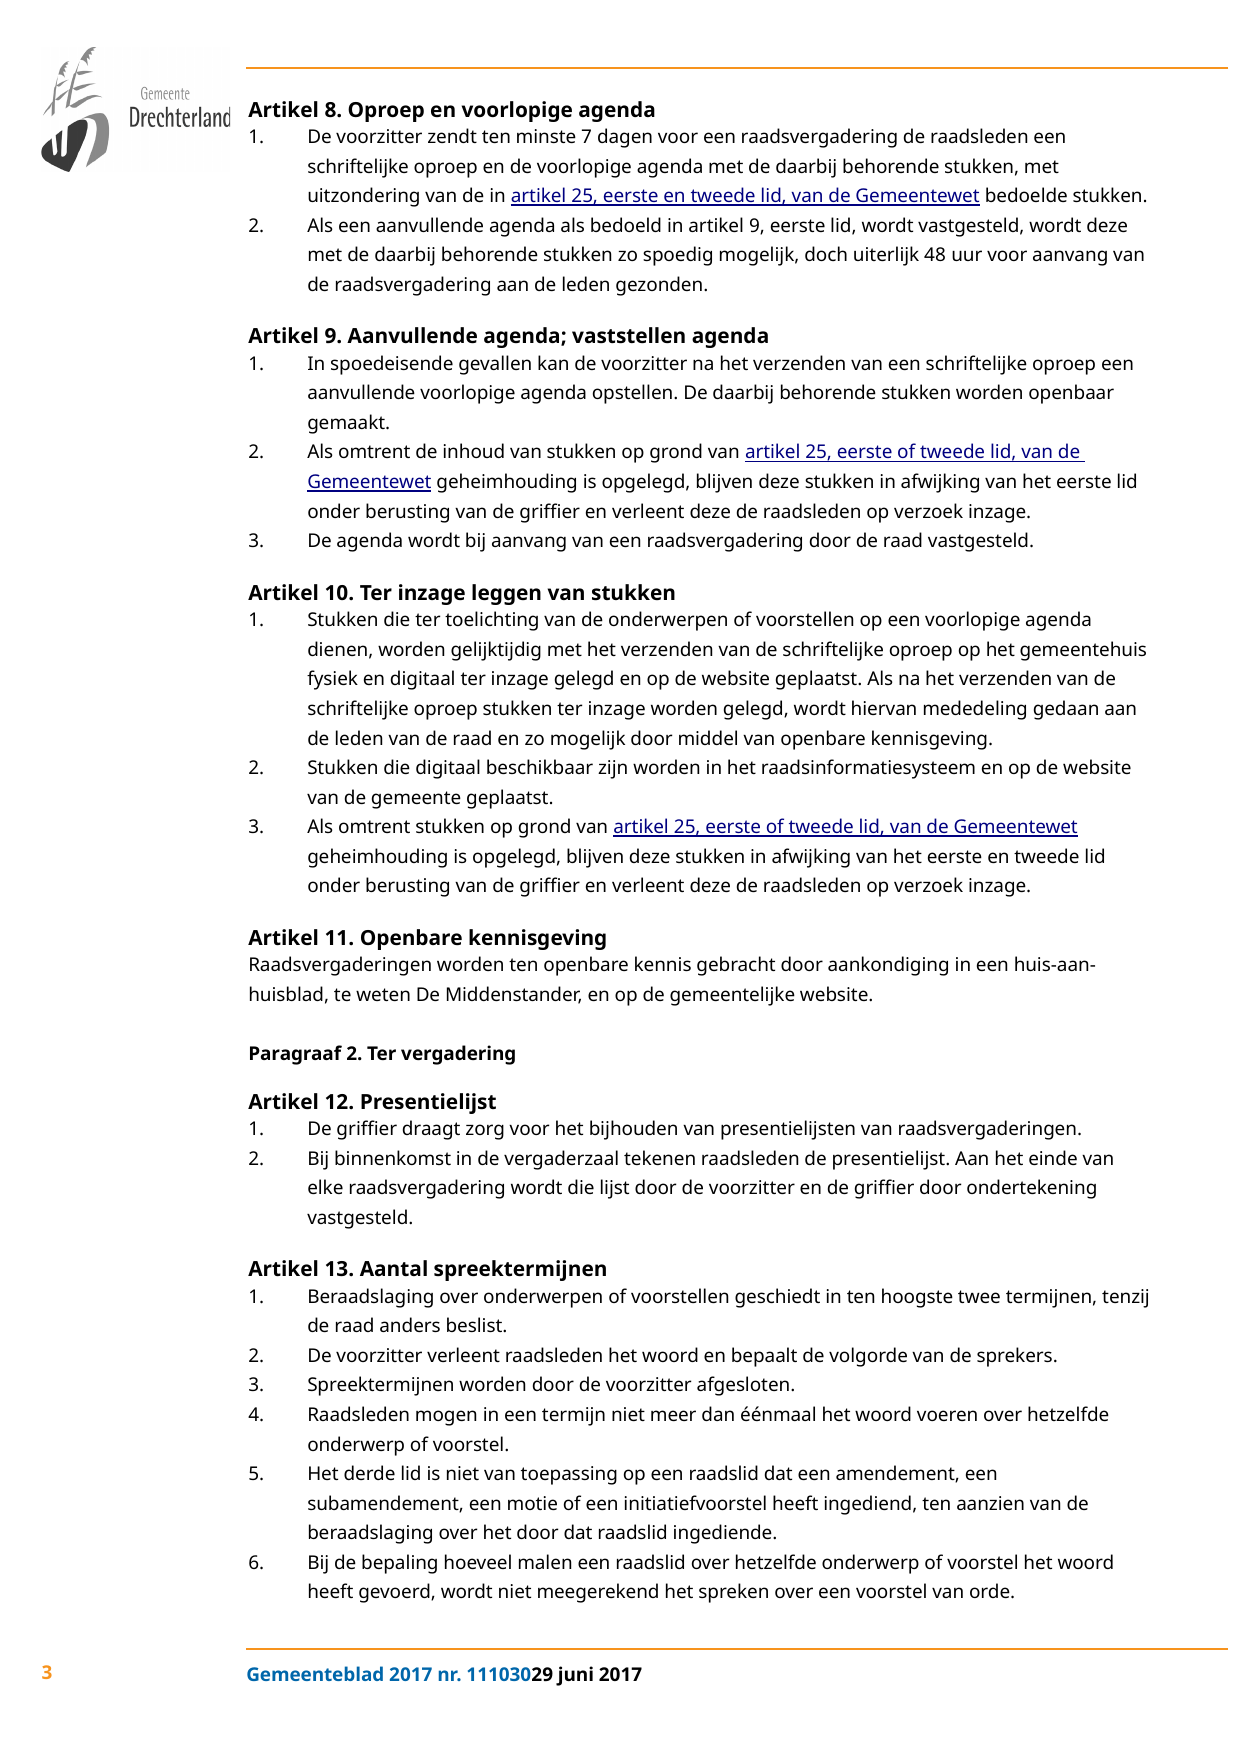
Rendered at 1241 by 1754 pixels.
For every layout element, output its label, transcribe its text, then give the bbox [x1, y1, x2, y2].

list Het derde lid is niet van toepassing op een raadslid dat een amendement, een subamendement, een motie of een initiatiefvoorstel heeft ingediend, ten aanzien van de beraadslaging over het door dat raadslid ingediende. [248, 1460, 1152, 1545]
picture [41, 47, 231, 172]
text Artikel 11. Openbare kennisgeving [248, 923, 1152, 951]
text Artikel 12. Presentielijst [248, 1087, 1152, 1115]
text Paragraaf 2. Ter vergadering [248, 1040, 1152, 1066]
list Bij binnenkomst in de vergaderzaal tekenen raadsleden de presentielijst. Aan het einde van elke raadsvergadering wordt die lijst door de voorzitter en de griffier door ondertekening vastgesteld. [248, 1145, 1152, 1230]
text Artikel 13. Aantal spreektermijnen [248, 1254, 1152, 1283]
list Als een aanvullende agenda als bedoeld in artikel 9, eerste lid, wordt vastgesteld, wordt deze met de daarbij behorende stukken zo spoedig mogelijk, doch uiterlijk 48 uur voor aanvang van de raadsvergadering aan de leden gezonden. [248, 212, 1152, 297]
list Als omtrent de inhoud van stukken op grond van artikel 25, eerste of tweede lid, van de Gemeentewet geheimhouding is opgelegd, blijven deze stukken in afwijking van het eerste lid onder berusting van de griffier en verleent deze de raadsleden op verzoek inzage. [248, 439, 1152, 524]
list Raadsleden mogen in een termijn niet meer dan éénmaal het woord voeren over hetzelfde onderwerp of voorstel. [248, 1401, 1152, 1456]
list De voorzitter zendt ten minste 7 dagen voor een raadsvergadering de raadsleden een schriftelijke oproep en de voorlopige agenda met de daarbij behorende stukken, met uitzondering van de in artikel 25, eerste en tweede lid, van de Gemeentewet bedoelde stukken. [248, 123, 1152, 208]
list Beraadslaging over onderwerpen of voorstellen geschiedt in ten hoogste twee termijnen, tenzij de raad anders beslist. [248, 1283, 1152, 1338]
text Artikel 8. Oproep en voorlopige agenda [248, 95, 1152, 123]
text Artikel 9. Aanvullende agenda; vaststellen agenda [248, 322, 1152, 350]
list Spreektermijnen worden door de voorzitter afgesloten. [248, 1372, 1152, 1397]
list In spoedeisende gevallen kan de voorzitter na het verzenden van een schriftelijke oproep een aanvullende voorlopige agenda opstellen. De daarbij behorende stukken worden openbaar gemaakt. [248, 350, 1152, 435]
list De agenda wordt bij aanvang van een raadsvergadering door de raad vastgesteld. [248, 527, 1152, 553]
list De griffier draagt zorg voor het bijhouden van presentielijsten van raadsvergaderingen. [248, 1115, 1152, 1141]
text Artikel 10. Ter inzage leggen van stukken [248, 578, 1152, 606]
list De voorzitter verleent raadsleden het woord en bepaalt de volgorde van de sprekers. [248, 1342, 1152, 1368]
list Stukken die digitaal beschikbaar zijn worden in het raadsinformatiesysteem en op de website van de gemeente geplaatst. [248, 754, 1152, 809]
list Als omtrent stukken op grond van artikel 25, eerste of tweede lid, van de Gemeentewet geheimhouding is opgelegd, blijven deze stukken in afwijking van het eerste en tweede lid onder berusting van de griffier en verleent deze de raadsleden op verzoek inzage. [248, 813, 1152, 898]
text Raadsvergaderingen worden ten openbare kennis gebracht door aankondiging in een huis-aan-huisblad, te weten De Middenstander, en op de gemeentelijke website. [248, 951, 1152, 1007]
list Stukken die ter toelichting van de onderwerpen of voorstellen op een voorlopige agenda dienen, worden gelijktijdig met het verzenden van de schriftelijke oproep op het gemeentehuis fysiek en digitaal ter inzage gelegd en op de website geplaatst. Als na het verzenden van de schriftelijke oproep stukken ter inzage worden gelegd, wordt hiervan mededeling gedaan aan de leden van de raad en zo mogelijk door middel van openbare kennisgeving. [248, 606, 1152, 750]
list Bij de bepaling hoeveel malen een raadslid over hetzelfde onderwerp of voorstel het woord heeft gevoerd, wordt niet meegerekend het spreken over een voorstel van orde. [248, 1549, 1152, 1604]
